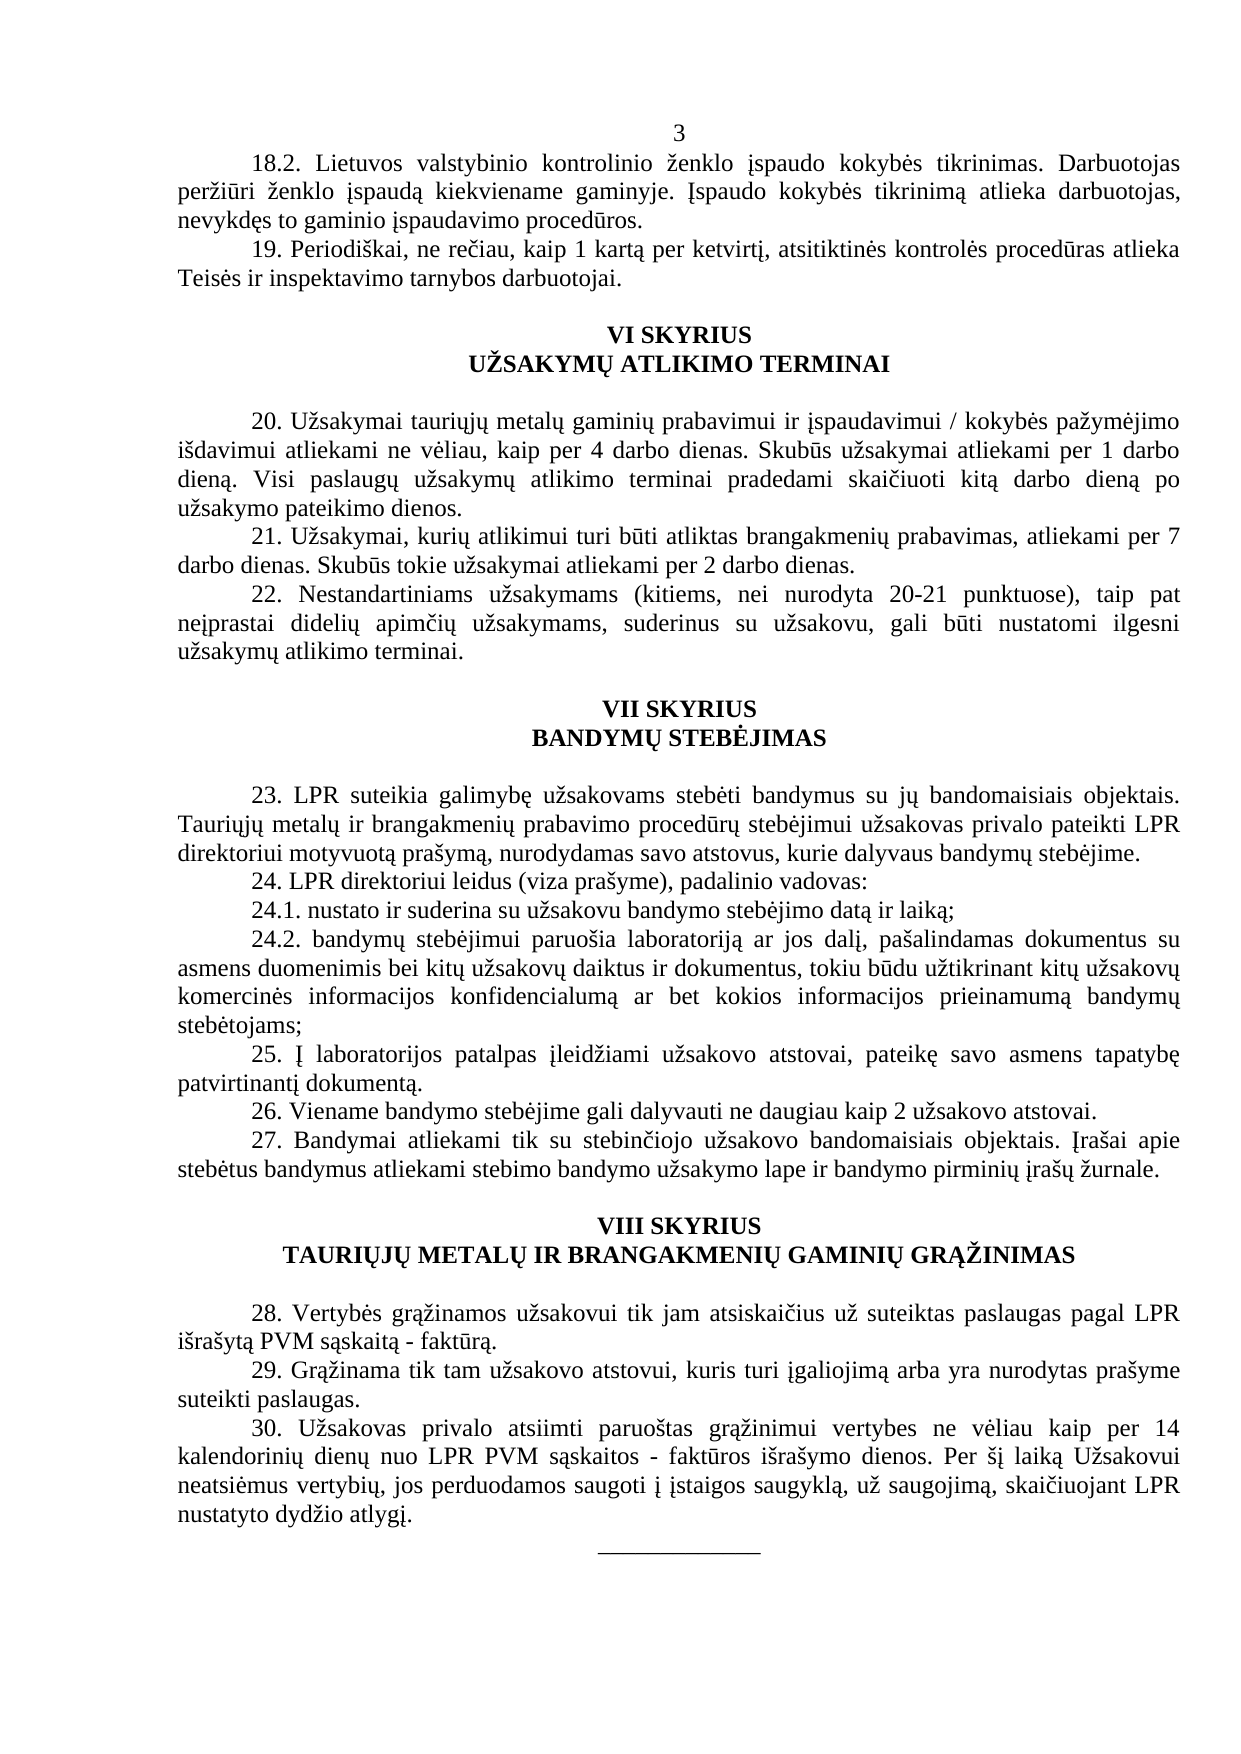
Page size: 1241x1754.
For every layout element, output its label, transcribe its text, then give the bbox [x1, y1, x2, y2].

text VII SKYRIUS [177, 694, 1181, 723]
text 21. Užsakymai, kurių atlikimui turi būti atliktas brangakmenių prabavimas, atliekami per 7 darbo dienas. Skubūs tokie užsakymai atliekami per 2 darbo dienas. [177, 521, 1181, 579]
text BANDYMŲ STEBĖJIMAS [177, 723, 1181, 751]
text 26. Viename bandymo stebėjime gali dalyvauti ne daugiau kaip 2 užsakovo atstovai. [177, 1096, 1181, 1125]
text VI SKYRIUS [177, 320, 1181, 349]
text 19. Periodiškai, ne rečiau, kaip 1 kartą per ketvirtį, atsitiktinės kontrolės procedūras atlieka Teisės ir inspektavimo tarnybos darbuotojai. [177, 234, 1181, 291]
text 29. Grąžinama tik tam užsakovo atstovui, kuris turi įgaliojimą arba yra nurodytas prašyme suteikti paslaugas. [177, 1355, 1181, 1413]
text 22. Nestandartiniams užsakymams (kitiems, nei nurodyta 20-21 punktuose), taip pat neįprastai didelių apimčių užsakymams, suderinus su užsakovu, gali būti nustatomi ilgesni užsakymų atlikimo terminai. [177, 579, 1181, 665]
text 24.1. nustato ir suderina su užsakovu bandymo stebėjimo datą ir laiką; [177, 895, 1181, 924]
text VIII SKYRIUS [177, 1211, 1181, 1240]
text 30. Užsakovas privalo atsiimti paruoštas grąžinimui vertybes ne vėliau kaip per 14 kalendorinių dienų nuo LPR PVM sąskaitos - faktūros išrašymo dienos. Per šį laiką Užsakovui neatsiėmus vertybių, jos perduodamos saugoti į įstaigos saugyklą, už saugojimą, skaičiuojant LPR nustatyto dydžio atlygį. [177, 1413, 1181, 1528]
text 25. Į laboratorijos patalpas įleidžiami užsakovo atstovai, pateikę savo asmens tapatybę patvirtinantį dokumentą. [177, 1039, 1181, 1096]
text 23. LPR suteikia galimybę užsakovams stebėti bandymus su jų bandomaisiais objektais. Tauriųjų metalų ir brangakmenių prabavimo procedūrų stebėjimui užsakovas privalo pateikti LPR direktoriui motyvuotą prašymą, nurodydamas savo atstovus, kurie dalyvaus bandymų stebėjime. [177, 780, 1181, 866]
text 24.2. bandymų stebėjimui paruošia laboratoriją ar jos dalį, pašalindamas dokumentus su asmens duomenimis bei kitų užsakovų daiktus ir dokumentus, tokiu būdu užtikrinant kitų užsakovų komercinės informacijos konfidencialumą ar bet kokios informacijos prieinamumą bandymų stebėtojams; [177, 924, 1181, 1039]
text UŽSAKYMŲ ATLIKIMO TERMINAI [177, 349, 1181, 378]
text TAURIŲJŲ METALŲ IR BRANGAKMENIŲ GAMINIŲ GRĄŽINIMAS [177, 1240, 1181, 1269]
text 24. LPR direktoriui leidus (viza prašyme), padalinio vadovas: [177, 866, 1181, 895]
text _____________ [177, 1528, 1181, 1556]
text 18.2. Lietuvos valstybinio kontrolinio ženklo įspaudo kokybės tikrinimas. Darbuotojas peržiūri ženklo įspaudą kiekviename gaminyje. Įspaudo kokybės tikrinimą atlieka darbuotojas, nevykdęs to gaminio įspaudavimo procedūros. [177, 148, 1181, 234]
text 20. Užsakymai tauriųjų metalų gaminių prabavimui ir įspaudavimui / kokybės pažymėjimo išdavimui atliekami ne vėliau, kaip per 4 darbo dienas. Skubūs užsakymai atliekami per 1 darbo dieną. Visi paslaugų užsakymų atlikimo terminai pradedami skaičiuoti kitą darbo dieną po užsakymo pateikimo dienos. [177, 406, 1181, 521]
text 28. Vertybės grąžinamos užsakovui tik jam atsiskaičius už suteiktas paslaugas pagal LPR išrašytą PVM sąskaitą - faktūrą. [177, 1298, 1181, 1355]
text 27. Bandymai atliekami tik su stebinčiojo užsakovo bandomaisiais objektais. Įrašai apie stebėtus bandymus atliekami stebimo bandymo užsakymo lape ir bandymo pirminių įrašų žurnale. [177, 1125, 1181, 1183]
